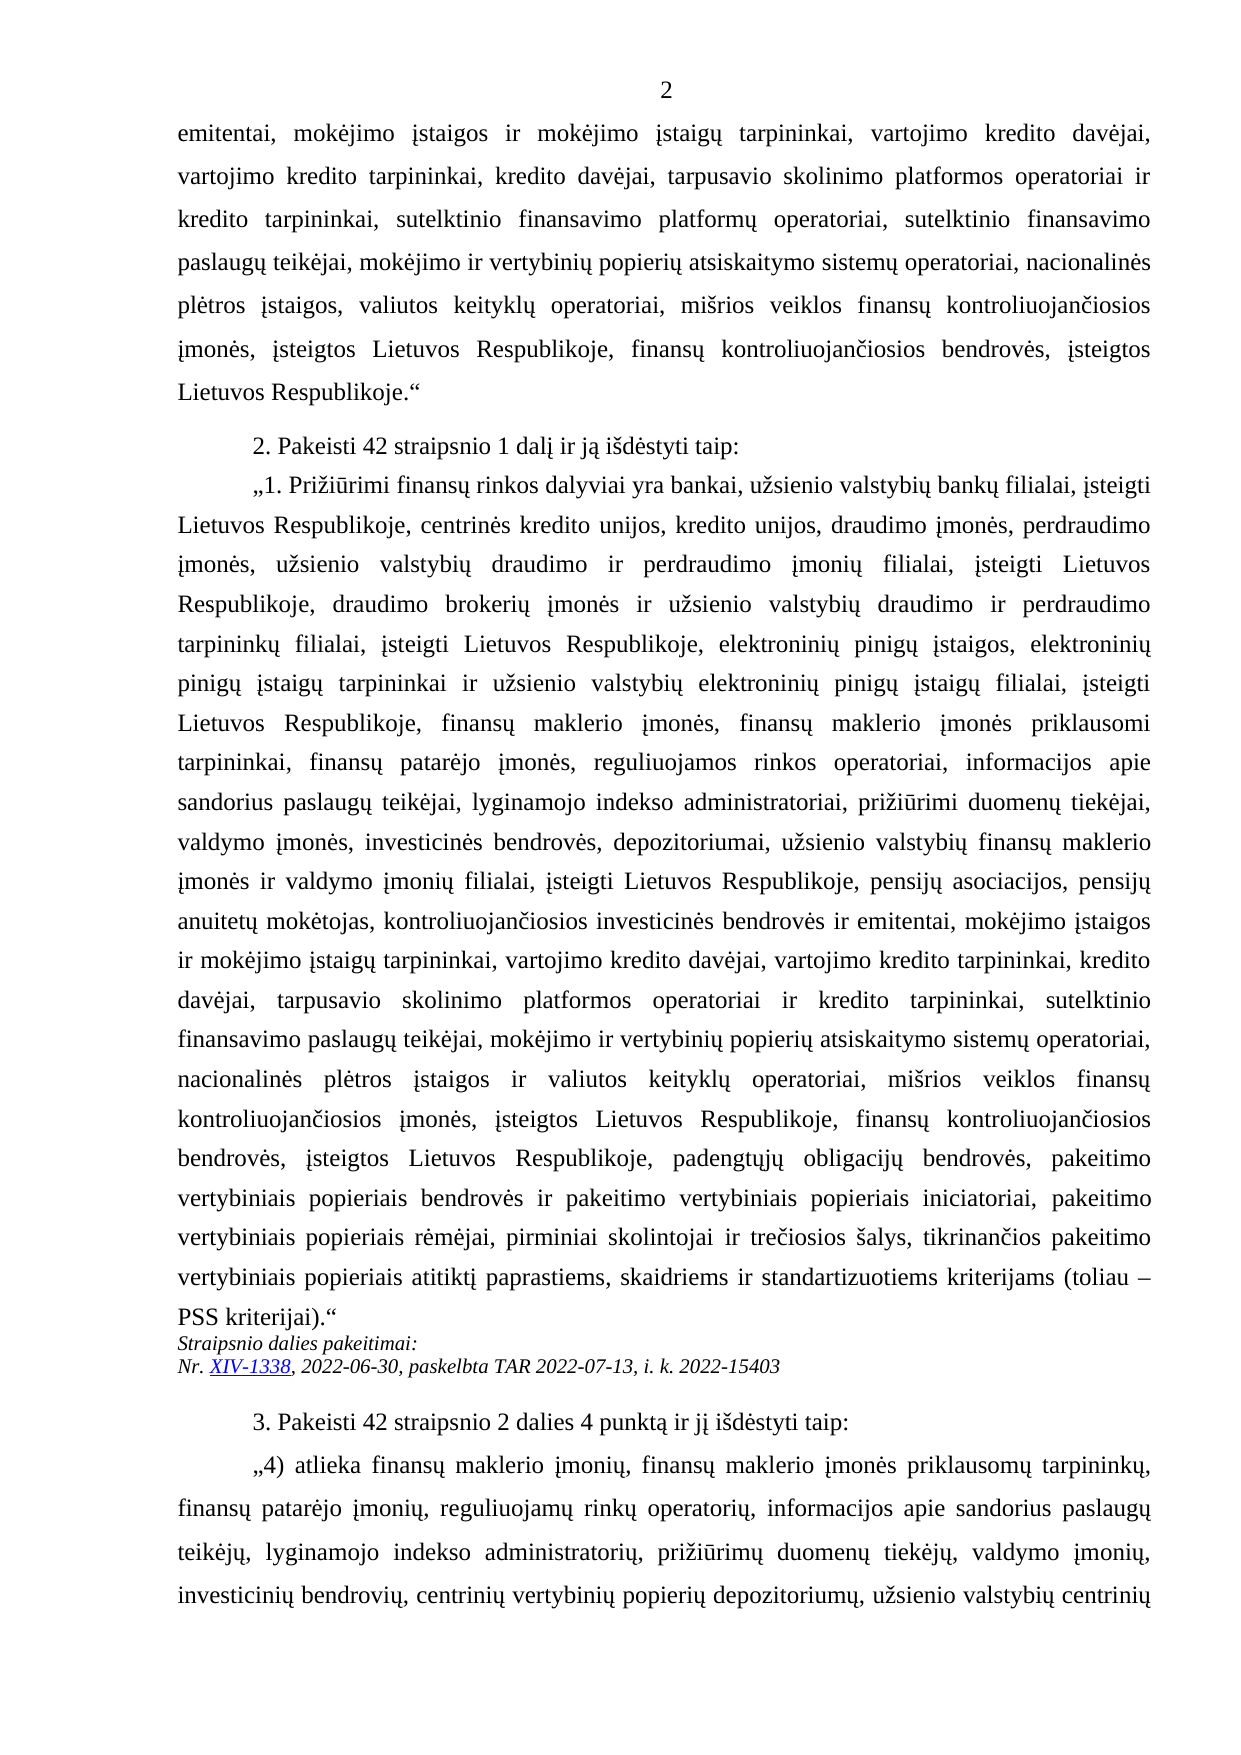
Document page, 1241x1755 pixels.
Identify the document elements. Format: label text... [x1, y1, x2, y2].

text emitentai, mokėjimo įstaigos ir mokėjimo įstaigų tarpininkai, vartojimo kredito davėjai, vartojimo kredito tarpininkai, kredito davėjai, tarpusavio skolinimo platformos operatoriai ir kredito tarpininkai, sutelktinio finansavimo platformų operatoriai, sutelktinio finansavimo paslaugų teikėjai, mokėjimo ir vertybinių popierių atsiskaitymo sistemų operatoriai, nacionalinės plėtros įstaigos, valiutos keityklų operatoriai, mišrios veiklos finansų kontroliuojančiosios įmonės, įsteigtos Lietuvos Respublikoje, finansų kontroliuojančiosios bendrovės, įsteigtos Lietuvos Respublikoje.“ [177, 118, 1152, 406]
text Nr. XIV-1338, 2022-06-30, paskelbta TAR 2022-07-13, i. k. 2022-15403 [177, 1354, 1152, 1378]
text 3. Pakeisti 42 straipsnio 2 dalies 4 punktą ir jį išdėstyti taip: [177, 1407, 1152, 1436]
text 2. Pakeisti 42 straipsnio 1 dalį ir ją išdėstyti taip: [177, 420, 1152, 459]
text Straipsnio dalies pakeitimai: [177, 1330, 1152, 1354]
text „1. Prižiūrimi finansų rinkos dalyviai yra bankai, užsienio valstybių bankų filialai, įsteigti Lietuvos Respublikoje, centrinės kredito unijos, kredito unijos, draudimo įmonės, perdraudimo įmonės, užsienio valstybių draudimo ir perdraudimo įmonių filialai, įsteigti Lietuvos Respublikoje, draudimo brokerių įmonės ir užsienio valstybių draudimo ir perdraudimo tarpininkų filialai, įsteigti Lietuvos Respublikoje, elektroninių pinigų įstaigos, elektroninių pinigų įstaigų tarpininkai ir užsienio valstybių elektroninių pinigų įstaigų filialai, įsteigti Lietuvos Respublikoje, finansų maklerio įmonės, finansų maklerio įmonės priklausomi tarpininkai, finansų patarėjo įmonės, reguliuojamos rinkos operatoriai, informacijos apie sandorius paslaugų teikėjai, lyginamojo indekso administratoriai, prižiūrimi duomenų tiekėjai, valdymo įmonės, investicinės bendrovės, depozitoriumai, užsienio valstybių finansų maklerio įmonės ir valdymo įmonių filialai, įsteigti Lietuvos Respublikoje, pensijų asociacijos, pensijų anuitetų mokėtojas, kontroliuojančiosios investicinės bendrovės ir emitentai, mokėjimo įstaigos ir mokėjimo įstaigų tarpininkai, vartojimo kredito davėjai, vartojimo kredito tarpininkai, kredito davėjai, tarpusavio skolinimo platformos operatoriai ir kredito tarpininkai, sutelktinio finansavimo paslaugų teikėjai, mokėjimo ir vertybinių popierių atsiskaitymo sistemų operatoriai, nacionalinės plėtros įstaigos ir valiutos keityklų operatoriai, mišrios veiklos finansų kontroliuojančiosios įmonės, įsteigtos Lietuvos Respublikoje, finansų kontroliuojančiosios bendrovės, įsteigtos Lietuvos Respublikoje, padengtųjų obligacijų bendrovės, pakeitimo vertybiniais popieriais bendrovės ir pakeitimo vertybiniais popieriais iniciatoriai, pakeitimo vertybiniais popieriais rėmėjai, pirminiai skolintojai ir trečiosios šalys, tikrinančios pakeitimo vertybiniais popieriais atitiktį paprastiems, skaidriems ir standartizuotiems kriterijams (toliau – PSS kriterijai).“ [177, 459, 1152, 1330]
text „4) atlieka finansų maklerio įmonių, finansų maklerio įmonės priklausomų tarpininkų, finansų patarėjo įmonių, reguliuojamų rinkų operatorių, informacijos apie sandorius paslaugų teikėjų, lyginamojo indekso administratorių, prižiūrimų duomenų tiekėjų, valdymo įmonių, investicinių bendrovių, centrinių vertybinių popierių depozitoriumų, užsienio valstybių centrinių [177, 1450, 1152, 1608]
